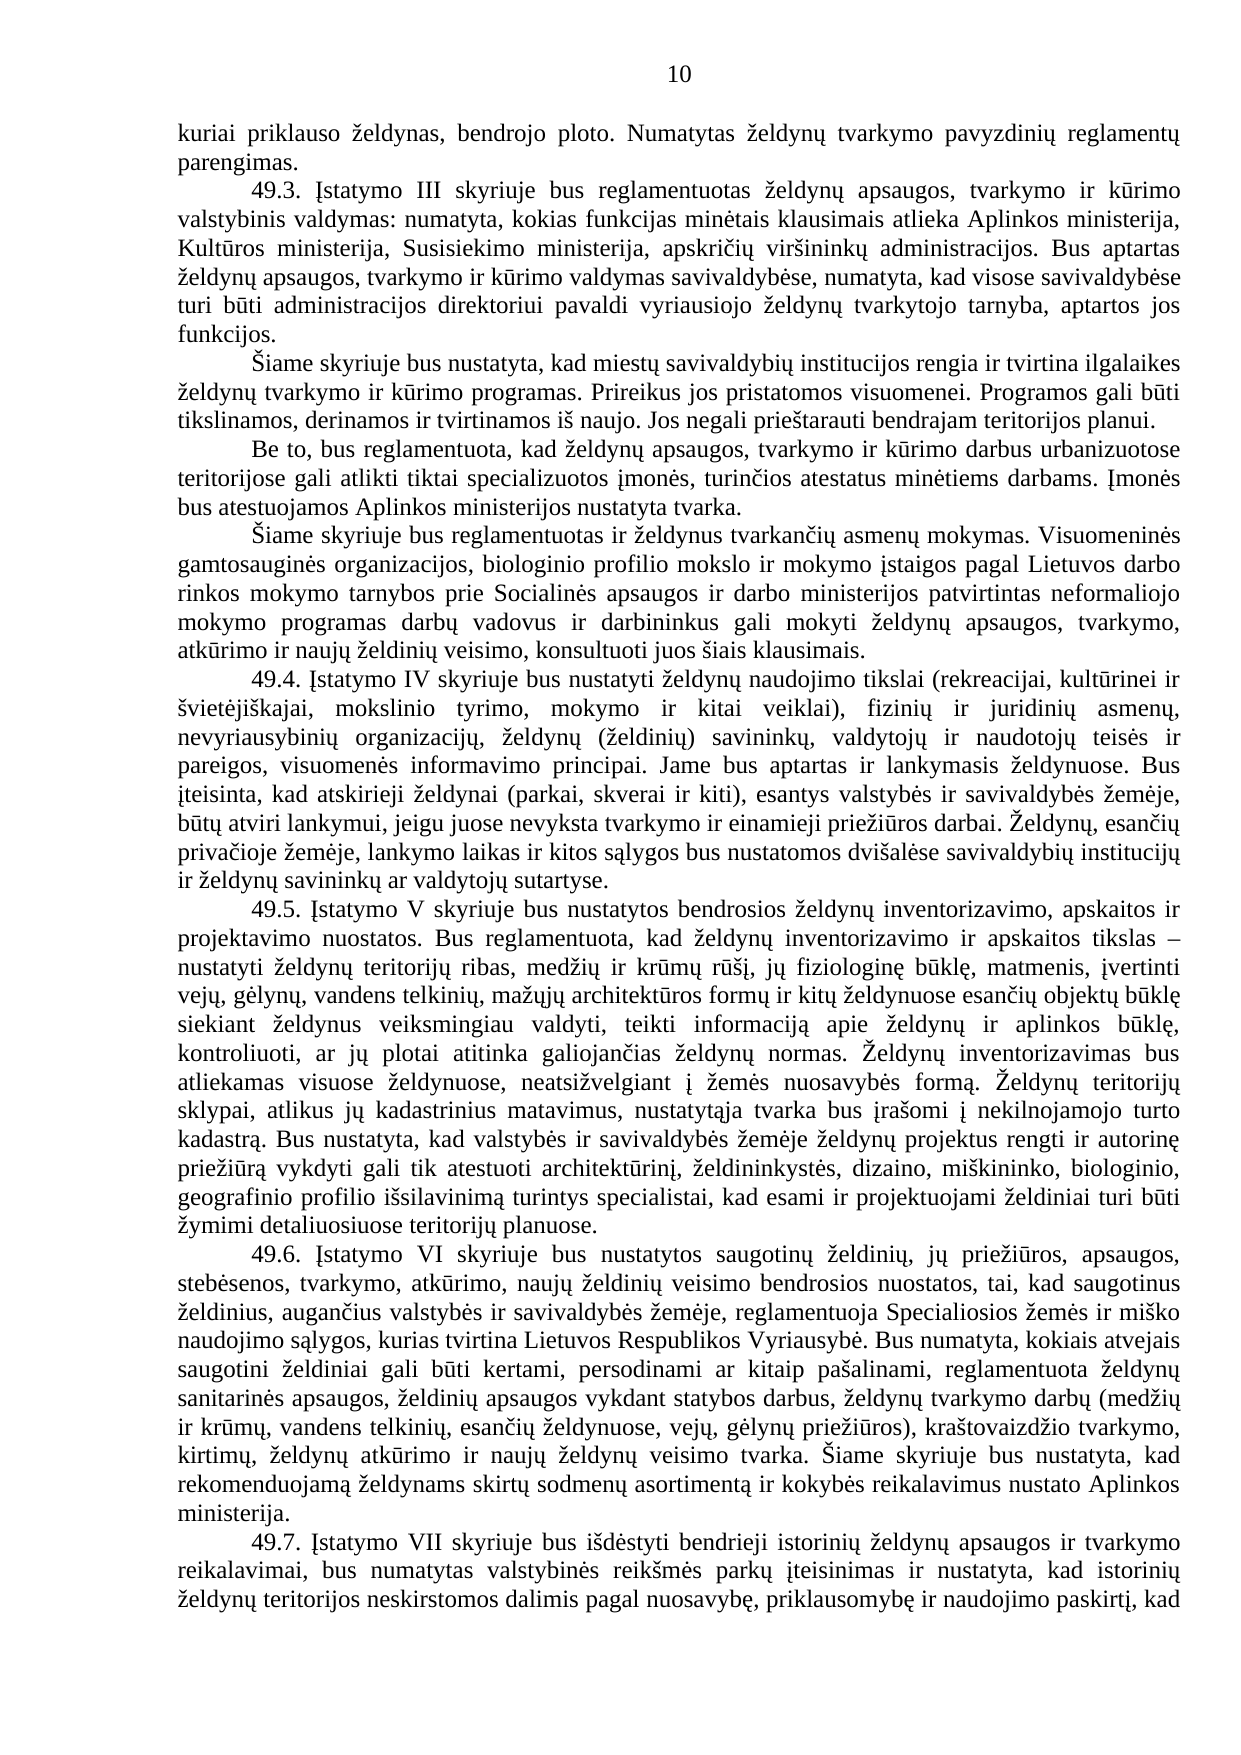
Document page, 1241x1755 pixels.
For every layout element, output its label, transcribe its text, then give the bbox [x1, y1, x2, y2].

text 49.6. Įstatymo VI skyriuje bus nustatytos saugotinų želdinių, jų priežiūros, apsaugos, stebėsenos, tvarkymo, atkūrimo, naujų želdinių veisimo bendrosios nuostatos, tai, kad saugotinus želdinius, augančius valstybės ir savivaldybės žemėje, reglamentuoja Specialiosios žemės ir miško naudojimo sąlygos, kurias tvirtina Lietuvos Respublikos Vyriausybė. Bus numatyta, kokiais atvejais saugotini želdiniai gali būti kertami, persodinami ar kitaip pašalinami, reglamentuota želdynų sanitarinės apsaugos, želdinių apsaugos vykdant statybos darbus, želdynų tvarkymo darbų (medžių ir krūmų, vandens telkinių, esančių želdynuose, vejų, gėlynų priežiūros), kraštovaizdžio tvarkymo, kirtimų, želdynų atkūrimo ir naujų želdynų veisimo tvarka. Šiame skyriuje bus nustatyta, kad rekomenduojamą želdynams skirtų sodmenų asortimentą ir kokybės reikalavimus nustato Aplinkos ministerija. [177, 1239, 1181, 1527]
text Be to, bus reglamentuota, kad želdynų apsaugos, tvarkymo ir kūrimo darbus urbanizuotose teritorijose gali atlikti tiktai specializuotos įmonės, turinčios atestatus minėtiems darbams. Įmonės bus atestuojamos Aplinkos ministerijos nustatyta tvarka. [177, 434, 1181, 521]
text Šiame skyriuje bus reglamentuotas ir želdynus tvarkančių asmenų mokymas. Visuomeninės gamtosauginės organizacijos, biologinio profilio mokslo ir mokymo įstaigos pagal Lietuvos darbo rinkos mokymo tarnybos prie Socialinės apsaugos ir darbo ministerijos patvirtintas neformaliojo mokymo programas darbų vadovus ir darbininkus gali mokyti želdynų apsaugos, tvarkymo, atkūrimo ir naujų želdinių veisimo, konsultuoti juos šiais klausimais. [177, 521, 1181, 664]
text 49.4. Įstatymo IV skyriuje bus nustatyti želdynų naudojimo tikslai (rekreacijai, kultūrinei ir švietėjiškajai, mokslinio tyrimo, mokymo ir kitai veiklai), fizinių ir juridinių asmenų, nevyriausybinių organizacijų, želdynų (želdinių) savininkų, valdytojų ir naudotojų teisės ir pareigos, visuomenės informavimo principai. Jame bus aptartas ir lankymasis želdynuose. Bus įteisinta, kad atskirieji želdynai (parkai, skverai ir kiti), esantys valstybės ir savivaldybės žemėje, būtų atviri lankymui, jeigu juose nevyksta tvarkymo ir einamieji priežiūros darbai. Želdynų, esančių privačioje žemėje, lankymo laikas ir kitos sąlygos bus nustatomos dvišalėse savivaldybių institucijų ir želdynų savininkų ar valdytojų sutartyse. [177, 664, 1181, 894]
text Šiame skyriuje bus nustatyta, kad miestų savivaldybių institucijos rengia ir tvirtina ilgalaikes želdynų tvarkymo ir kūrimo programas. Prireikus jos pristatomos visuomenei. Programos gali būti tikslinamos, derinamos ir tvirtinamos iš naujo. Jos negali prieštarauti bendrajam teritorijos planui. [177, 348, 1181, 434]
text 49.5. Įstatymo V skyriuje bus nustatytos bendrosios želdynų inventorizavimo, apskaitos ir projektavimo nuostatos. Bus reglamentuota, kad želdynų inventorizavimo ir apskaitos tikslas – nustatyti želdynų teritorijų ribas, medžių ir krūmų rūšį, jų fiziologinę būklę, matmenis, įvertinti vejų, gėlynų, vandens telkinių, mažųjų architektūros formų ir kitų želdynuose esančių objektų būklę siekiant želdynus veiksmingiau valdyti, teikti informaciją apie želdynų ir aplinkos būklę, kontroliuoti, ar jų plotai atitinka galiojančias želdynų normas. Želdynų inventorizavimas bus atliekamas visuose želdynuose, neatsižvelgiant į žemės nuosavybės formą. Želdynų teritorijų sklypai, atlikus jų kadastrinius matavimus, nustatytąja tvarka bus įrašomi į nekilnojamojo turto kadastrą. Bus nustatyta, kad valstybės ir savivaldybės žemėje želdynų projektus rengti ir autorinę priežiūrą vykdyti gali tik atestuoti architektūrinį, želdininkystės, dizaino, miškininko, biologinio, geografinio profilio išsilavinimą turintys specialistai, kad esami ir projektuojami želdiniai turi būti žymimi detaliuosiuose teritorijų planuose. [177, 894, 1181, 1239]
text 49.3. Įstatymo III skyriuje bus reglamentuotas želdynų apsaugos, tvarkymo ir kūrimo valstybinis valdymas: numatyta, kokias funkcijas minėtais klausimais atlieka Aplinkos ministerija, Kultūros ministerija, Susisiekimo ministerija, apskričių viršininkų administracijos. Bus aptartas želdynų apsaugos, tvarkymo ir kūrimo valdymas savivaldybėse, numatyta, kad visose savivaldybėse turi būti administracijos direktoriui pavaldi vyriausiojo želdynų tvarkytojo tarnyba, aptartos jos funkcijos. [177, 176, 1181, 348]
text kuriai priklauso želdynas, bendrojo ploto. Numatytas želdynų tvarkymo pavyzdinių reglamentų parengimas. [177, 118, 1181, 176]
text 49.7. Įstatymo VII skyriuje bus išdėstyti bendrieji istorinių želdynų apsaugos ir tvarkymo reikalavimai, bus numatytas valstybinės reikšmės parkų įteisinimas ir nustatyta, kad istorinių želdynų teritorijos neskirstomos dalimis pagal nuosavybę, priklausomybę ir naudojimo paskirtį, kad [177, 1527, 1181, 1613]
